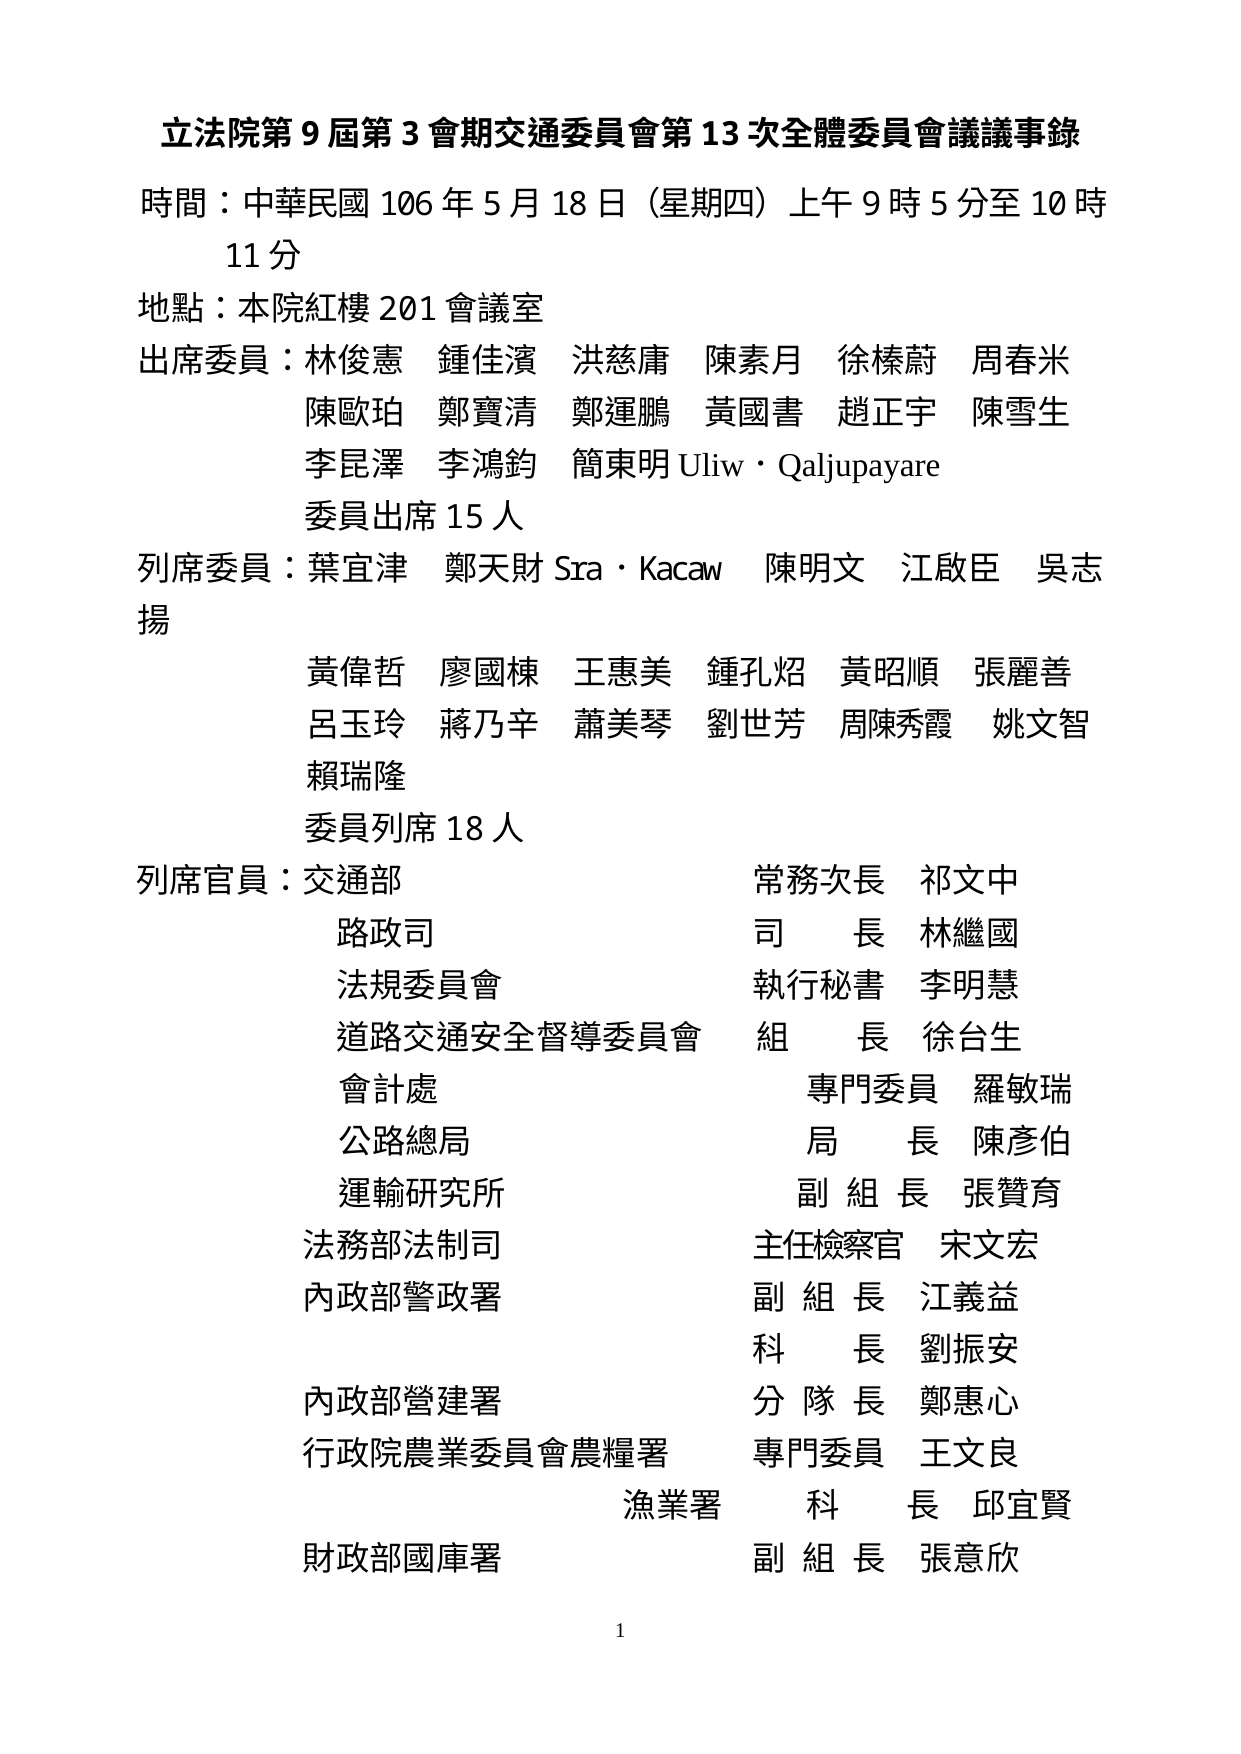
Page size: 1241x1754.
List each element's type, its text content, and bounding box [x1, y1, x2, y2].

text 科 長 劉振安 [136, 1320, 1140, 1372]
text 路政司 司 長 林繼國 [136, 903, 1140, 955]
text 委員出席15人 [138, 487, 1104, 539]
text 財政部國庫署 副 組 長 張意欣 [136, 1528, 1140, 1580]
text 內政部警政署 副 組 長 江義益 [136, 1268, 1140, 1320]
text 地點：本院紅樓201會議室 [138, 278, 1104, 330]
text 會計處 專門委員 羅敏瑞 [136, 1059, 1140, 1112]
text 列席官員：交通部 常務次長 祁文中 [136, 851, 1104, 903]
text 行政院農業委員會農糧署 專門委員 王文良 [136, 1424, 1140, 1476]
text 立法院第9屆第3會期交通委員會第13次全體委員會議議事錄 [136, 103, 1104, 155]
text 黃偉哲 廖國棟 王惠美 鍾孔炤 黃昭順 張麗善 [138, 643, 1104, 695]
text 出席委員：林俊憲 鍾佳濱 洪慈庸 陳素月 徐榛蔚 周春米 [138, 330, 1104, 382]
text 時間：中華民國106年5月18日（星期四）上午9時5分至10時11分 [140, 174, 1110, 278]
text 呂玉玲 蔣乃辛 蕭美琴 劉世芳 周陳秀霞 姚文智 [138, 695, 1104, 747]
text 內政部營建署 分 隊 長 鄭惠心 [136, 1372, 1140, 1424]
text 運輸研究所 副 組 長 張贊育 [136, 1164, 1140, 1216]
text 公路總局 局 長 陳彥伯 [136, 1112, 1140, 1164]
text 法務部法制司 主任檢察官 宋文宏 [136, 1216, 1140, 1268]
text 法規委員會 執行秘書 李明慧 [136, 955, 1140, 1007]
text 陳歐珀 鄭寶清 鄭運鵬 黃國書 趙正宇 陳雪生 [138, 382, 1199, 434]
text 漁業署 科 長 邱宜賢 [136, 1476, 1140, 1528]
text 李昆澤 李鴻鈞 簡東明Uliw．Qaljupayare [138, 434, 1199, 487]
text 列席委員：葉宜津 鄭天財Sra．Kacaw 陳明文 江啟臣 吳志揚 [138, 539, 1104, 643]
text 賴瑞隆 [138, 747, 1104, 799]
text 委員列席18人 [138, 799, 1104, 851]
text 道路交通安全督導委員會 組 長 徐台生 [136, 1007, 1140, 1059]
